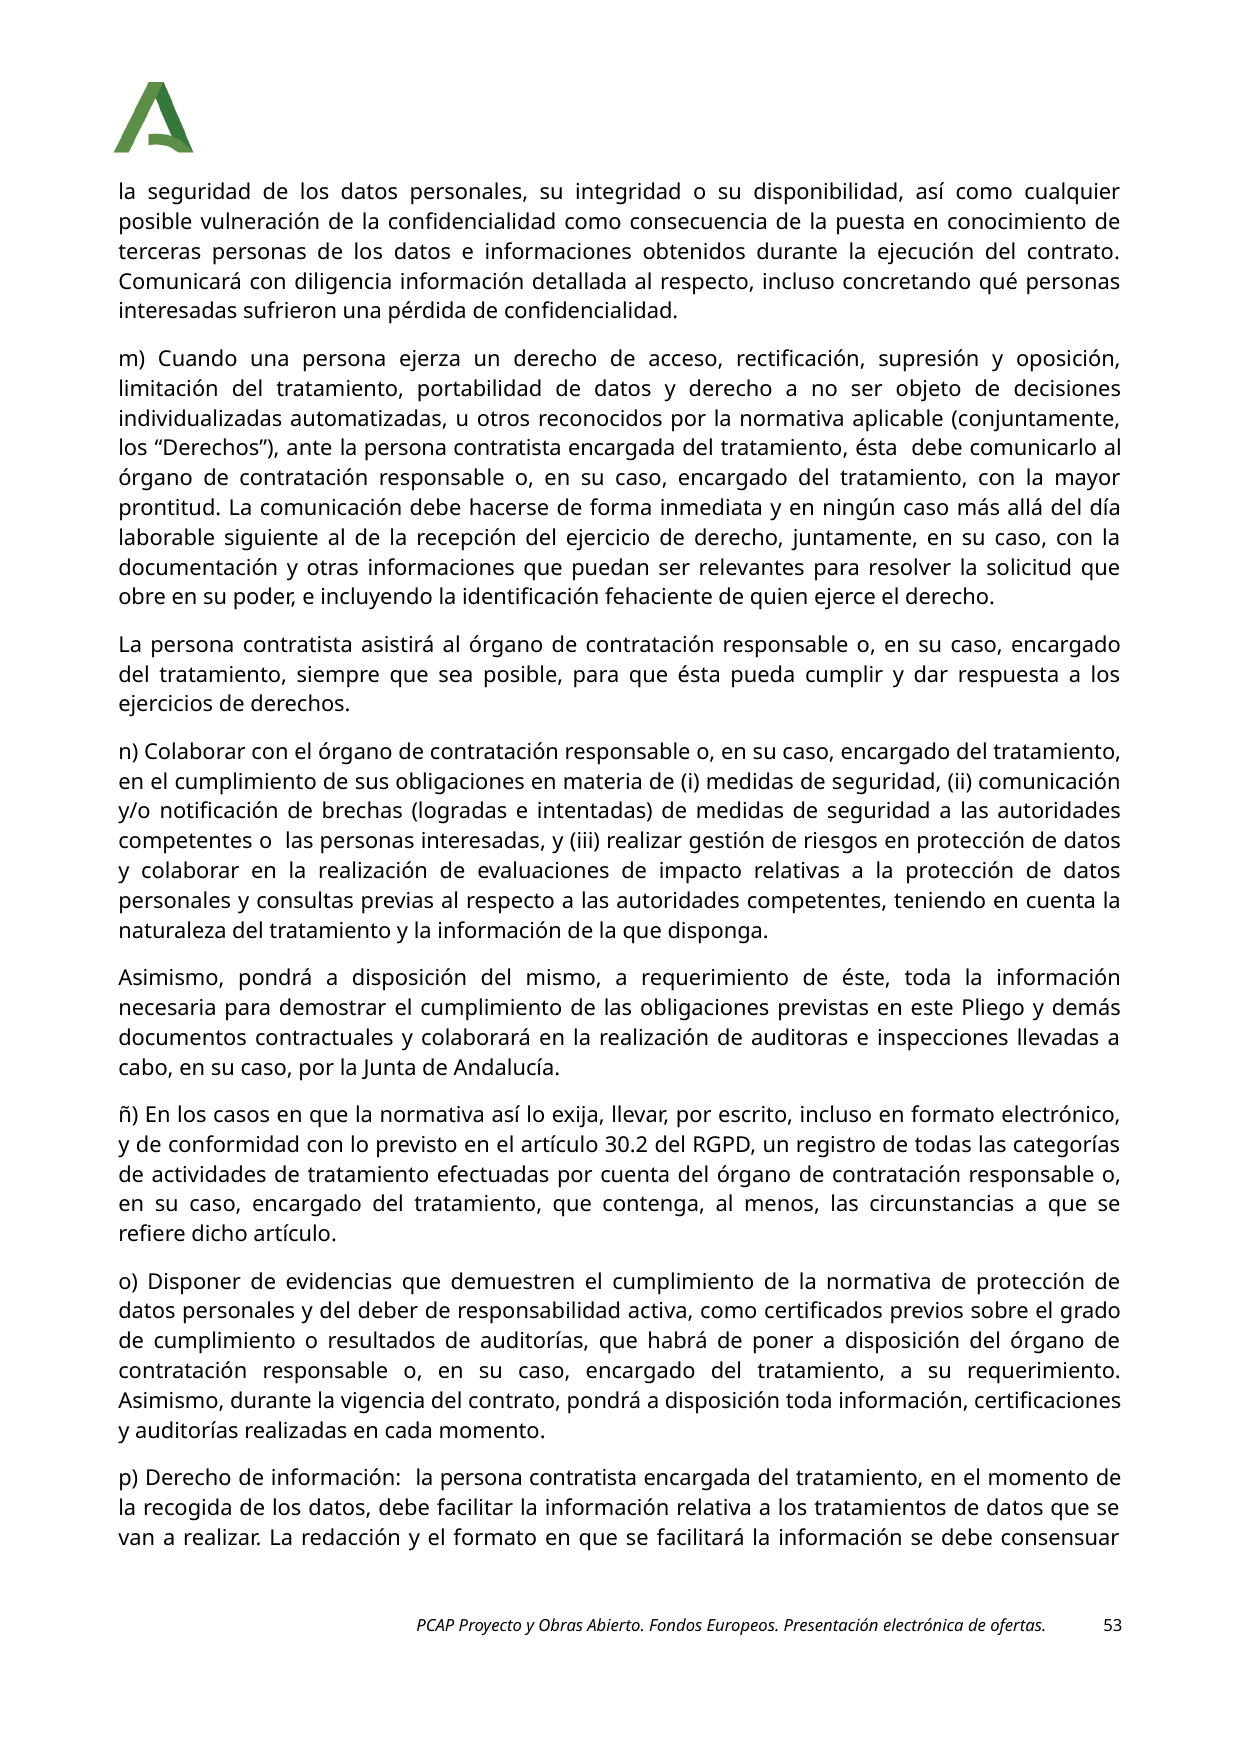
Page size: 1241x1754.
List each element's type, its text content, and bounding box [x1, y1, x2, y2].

text n) Colaborar con el órgano de contratación responsable o, en su caso, encargado del tratamiento, en el cumplimiento de sus obligaciones en materia de (i) medidas de seguridad, (ii) comunicación y/o notificación de brechas (logradas e intentadas) de medidas de seguridad a las autoridades competentes o las personas interesadas, y (iii) realizar gestión de riesgos en protección de datos y colaborar en la realización de evaluaciones de impacto relativas a la protección de datos personales y consultas previas al respecto a las autoridades competentes, teniendo en cuenta la naturaleza del tratamiento y la información de la que disponga. [118, 736, 1122, 944]
text m) Cuando una persona ejerza un derecho de acceso, rectificación, supresión y oposición, limitación del tratamiento, portabilidad de datos y derecho a no ser objeto de decisiones individualizadas automatizadas, u otros reconocidos por la normativa aplicable (conjuntamente, los “Derechos”), ante la persona contratista encargada del tratamiento, ésta debe comunicarlo al órgano de contratación responsable o, en su caso, encargado del tratamiento, con la mayor prontitud. La comunicación debe hacerse de forma inmediata y en ningún caso más allá del día laborable siguiente al de la recepción del ejercicio de derecho, juntamente, en su caso, con la documentación y otras informaciones que puedan ser relevantes para resolver la solicitud que obre en su poder, e incluyendo la identificación fehaciente de quien ejerce el derecho. [118, 343, 1122, 611]
text la seguridad de los datos personales, su integridad o su disponibilidad, así como cualquier posible vulneración de la confidencialidad como consecuencia de la puesta en conocimiento de terceras personas de los datos e informaciones obtenidos durante la ejecución del contrato. Comunicará con diligencia información detallada al respecto, incluso concretando qué personas interesadas sufrieron una pérdida de confidencialidad. [118, 176, 1122, 325]
text ñ) En los casos en que la normativa así lo exija, llevar, por escrito, incluso en formato electrónico, y de conformidad con lo previsto en el artículo 30.2 del RGPD, un registro de todas las categorías de actividades de tratamiento efectuadas por cuenta del órgano de contratación responsable o, en su caso, encargado del tratamiento, que contenga, al menos, las circunstancias a que se refiere dicho artículo. [118, 1099, 1122, 1248]
text p) Derecho de información: la persona contratista encargada del tratamiento, en el momento de la recogida de los datos, debe facilitar la información relativa a los tratamientos de datos que se van a realizar. La redacción y el formato en que se facilitará la información se debe consensuar [118, 1462, 1122, 1552]
text o) Disponer de evidencias que demuestren el cumplimiento de la normativa de protección de datos personales y del deber de responsabilidad activa, como certificados previos sobre el grado de cumplimiento o resultados de auditorías, que habrá de poner a disposición del órgano de contratación responsable o, en su caso, encargado del tratamiento, a su requerimiento. Asimismo, durante la vigencia del contrato, pondrá a disposición toda información, certificaciones y auditorías realizadas en cada momento. [118, 1266, 1122, 1444]
picture [109, 77, 198, 157]
text Asimismo, pondrá a disposición del mismo, a requerimiento de éste, toda la información necesaria para demostrar el cumplimiento de las obligaciones previstas en este Pliego y demás documentos contractuales y colaborará en la realización de auditoras e inspecciones llevadas a cabo, en su caso, por la Junta de Andalucía. [118, 962, 1122, 1081]
text La persona contratista asistirá al órgano de contratación responsable o, en su caso, encargado del tratamiento, siempre que sea posible, para que ésta pueda cumplir y dar respuesta a los ejercicios de derechos. [118, 629, 1122, 718]
